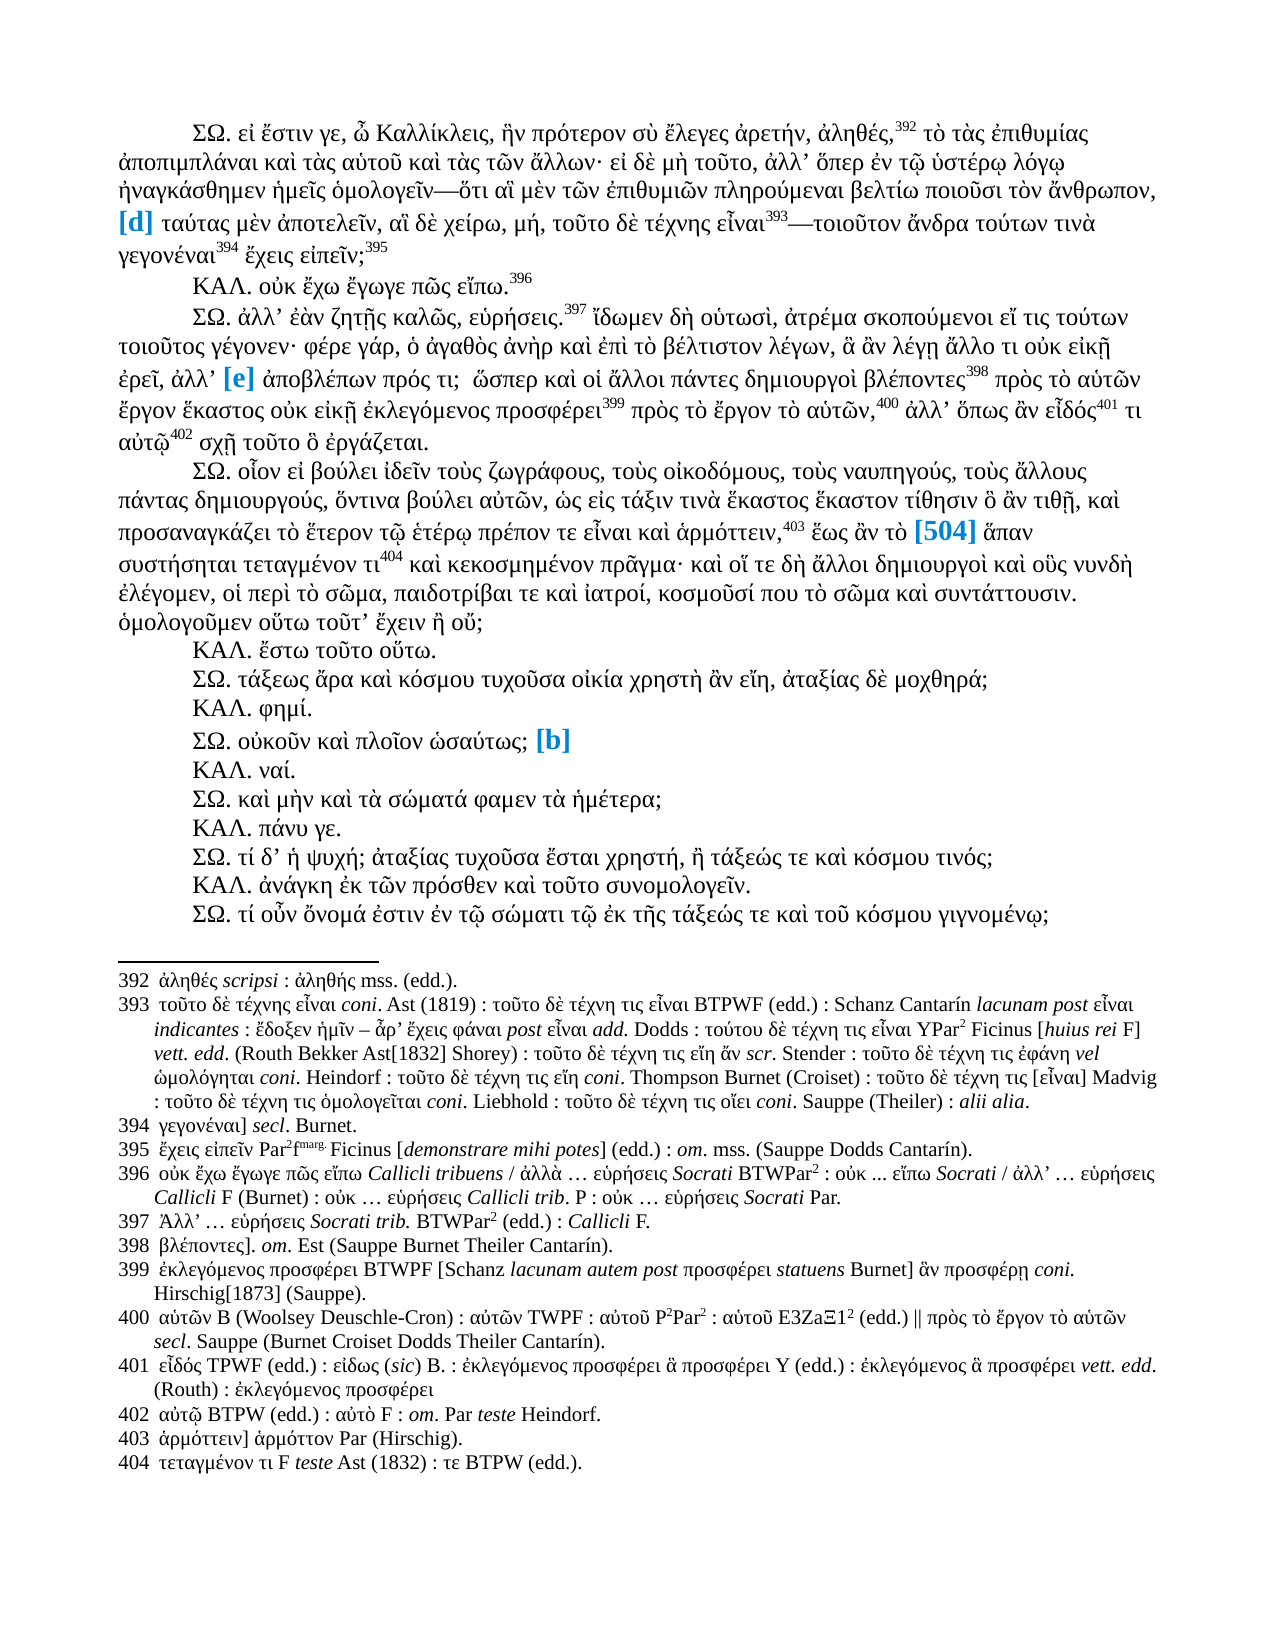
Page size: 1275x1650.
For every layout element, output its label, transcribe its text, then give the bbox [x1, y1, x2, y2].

text ΣΩ. καὶ μὴν καὶ τὰ σώματά φαμεν τὰ ἡμέτερα; [118, 784, 1157, 813]
text γεγονέναι] secl. Burnet. [118, 1113, 1157, 1137]
text ΚΑΛ. ἀνάγκη ἐκ τῶν πρόσθεν καὶ τοῦτο συνομολογεῖν. [118, 870, 1157, 899]
text ΚΑΛ. ἔστω τοῦτο οὕτω. [118, 636, 1157, 664]
text ἐκλεγόμενος προσφέρει BTWPF [Schanz lacunam autem post προσφέρει statuens Burnet] ἃν προσφέρῃ coni. Hirschig[1873] (Sauppe). [118, 1257, 1157, 1305]
text ΚΑΛ. φημί. [118, 693, 1157, 722]
text ΚΑΛ. πάνυ γε. [118, 813, 1157, 842]
text αὑτῶν B (Woolsey Deuschle-Cron) : αὐτῶν TWPF : αὐτοῦ P2Par2 : αὑτοῦ E3ZaΞ12 (edd.) || πρὸς τὸ ἔργον τὸ αὑτῶν secl. Sauppe (Burnet Croiset Dodds Theiler Cantarín). [118, 1305, 1157, 1353]
text ΣΩ. οὐκοῦν καὶ πλοῖον ὡσαύτως; [b] [118, 722, 1157, 755]
text ἁρμόττειν] ἁρμόττον Par (Hirschig). [118, 1426, 1157, 1449]
text ΚΑΛ. οὐκ ἔχω ἔγωγε πῶς εἴπω. [118, 269, 1157, 300]
text βλέποντες]. om. Est (Sauppe Burnet Theiler Cantarín). [118, 1233, 1157, 1257]
text ΣΩ. οἷον εἰ βούλει ἰδεῖν τοὺς ζωγράφους, τοὺς οἰκοδόμους, τοὺς ναυπηγούς, τοὺς ἄλλους πάντας δημιουργούς, ὅντινα βούλει αὐτῶν, ὡς εἰς τάξιν τινὰ ἕκαστος ἕκαστον τίθησιν ὃ ἂν τιθῇ, καὶ προσαναγκάζει τὸ ἕτερον τῷ ἑτέρῳ πρέπον τε εἶναι καὶ ἁρμόττειν, ἕως ἂν τὸ [504] ἅπαν συστήσηται τεταγμένον τι καὶ κεκοσμημένον πρᾶγμα· καὶ οἵ τε δὴ ἄλλοι δημιουργοὶ καὶ οὓς νυνδὴ ἐλέγομεν, οἱ περὶ τὸ σῶμα, παιδοτρίβαι τε καὶ ἰατροί, κοσμοῦσί που τὸ σῶμα καὶ συντάττουσιν. ὁμολογοῦμεν οὕτω τοῦτʼ ἔχειν ἢ οὔ; [118, 456, 1157, 636]
text ἀληθές scripsi : ἀληθής mss. (edd.). [118, 968, 1157, 992]
text Ἀλλ’ … εὑρήσεις Socrati trib. BTWPar2 (edd.) : Callicli F. [118, 1209, 1157, 1233]
text ἔχεις εἰπεῖν Par2fmarg. Ficinus [demonstrare mihi potes] (edd.) : om. mss. (Sauppe Dodds Cantarín). [118, 1137, 1157, 1161]
text ΣΩ. τάξεως ἄρα καὶ κόσμου τυχοῦσα οἰκία χρηστὴ ἂν εἴη, ἀταξίας δὲ μοχθηρά; [118, 664, 1157, 693]
text εἶδός TPWF (edd.) : εἰδως (sic) B. : ἐκλεγόμενος προσφέρει ἃ προσφέρει Y (edd.) : ἐκλεγόμενος ἃ προσφέρει vett. edd. (Routh) : ἐκλεγόμενος προσφέρει [118, 1353, 1157, 1401]
text ΣΩ. ἀλλʼ ἐὰν ζητῇς καλῶς, εὑρήσεις. ἴδωμεν δὴ οὑτωσὶ, ἀτρέμα σκοπούμενοι εἴ τις τούτων τοιοῦτος γέγονεν· φέρε γάρ, ὁ ἀγαθὸς ἀνὴρ καὶ ἐπὶ τὸ βέλτιστον λέγων, ἃ ἂν λέγῃ ἄλλο τι οὐκ εἰκῇ ἐρεῖ, ἀλλʼ [e] ἀποβλέπων πρός τι; ὥσπερ καὶ οἱ ἄλλοι πάντες δημιουργοὶ βλέποντες πρὸς τὸ αὑτῶν ἔργον ἕκαστος οὐκ εἰκῇ ἐκλεγόμενος προσφέρει πρὸς τὸ ἔργον τὸ αὑτῶν, ἀλλʼ ὅπως ἂν εἶδός τι αὐτῷ σχῇ τοῦτο ὃ ἐργάζεται. [118, 300, 1157, 456]
text ΣΩ. εἰ ἔστιν γε, ὦ Καλλίκλεις, ἣν πρότερον σὺ ἔλεγες ἀρετήν, ἀληθές, τὸ τὰς ἐπιθυμίας ἀποπιμπλάναι καὶ τὰς αὑτοῦ καὶ τὰς τῶν ἄλλων· εἰ δὲ μὴ τοῦτο, ἀλλʼ ὅπερ ἐν τῷ ὑστέρῳ λόγῳ ἠναγκάσθημεν ἡμεῖς ὁμολογεῖν—ὅτι αἳ μὲν τῶν ἐπιθυμιῶν πληρούμεναι βελτίω ποιοῦσι τὸν ἄνθρωπον, [d] ταύτας μὲν ἀποτελεῖν, αἳ δὲ χείρω, μή, τοῦτο δὲ τέχνης εἶναι—τοιοῦτον ἄνδρα τούτων τινὰ γεγονέναι ἔχεις εἰπεῖν; [118, 118, 1157, 269]
text τοῦτο δὲ τέχνης εἶναι coni. Ast (1819) : τοῦτο δὲ τέχνη τις εἶναι BTPWF (edd.) : Schanz Cantarín lacunam post εἶναι indicantes : ἔδοξεν ἡμῖν – ἆρ’ ἔχεις φάναι post εἶναι add. Dodds : τούτου δὲ τέχνη τις εἶναι YPar2 Ficinus [huius rei F] vett. edd. (Routh Bekker Ast[1832] Shorey) : τοῦτο δὲ τέχνη τις εἴη ἄν scr. Stender : τοῦτο δὲ τέχνη τις ἐφάνη vel ὡμολόγηται coni. Heindorf : τοῦτο δὲ τέχνη τις εἴη coni. Thompson Burnet (Croiset) : τοῦτο δὲ τέχνη τις [εἶναι] Madvig : τοῦτο δὲ τέχνη τις ὁμολογεῖται coni. Liebhold : τοῦτο δὲ τέχνη τις οἴει coni. Sauppe (Theiler) : alii alia. [118, 992, 1157, 1113]
text ΣΩ. τί οὖν ὄνομά ἐστιν ἐν τῷ σώματι τῷ ἐκ τῆς τάξεώς τε καὶ τοῦ κόσμου γιγνομένῳ; [118, 899, 1157, 928]
text αὐτῷ BTPW (edd.) : αὐτὸ F : om. Par teste Heindorf. [118, 1401, 1157, 1426]
text ΚΑΛ. ναί. [118, 755, 1157, 784]
text ΣΩ. τί δʼ ἡ ψυχή; ἀταξίας τυχοῦσα ἔσται χρηστή, ἢ τάξεώς τε καὶ κόσμου τινός; [118, 842, 1157, 870]
text οὐκ ἔχω ἔγωγε πῶς εἴπω Callicli tribuens / ἀλλὰ … εὑρήσεις Socrati BTWPar2 : οὐκ ... εἴπω Socrati / ἀλλ’ … εὑρήσεις Callicli F (Burnet) : οὐκ … εὑρήσεις Callicli trib. P : οὐκ … εὑρήσεις Socrati Par. [118, 1161, 1157, 1209]
text τεταγμένον τι F teste Ast (1832) : τε BTPW (edd.). [118, 1449, 1157, 1474]
